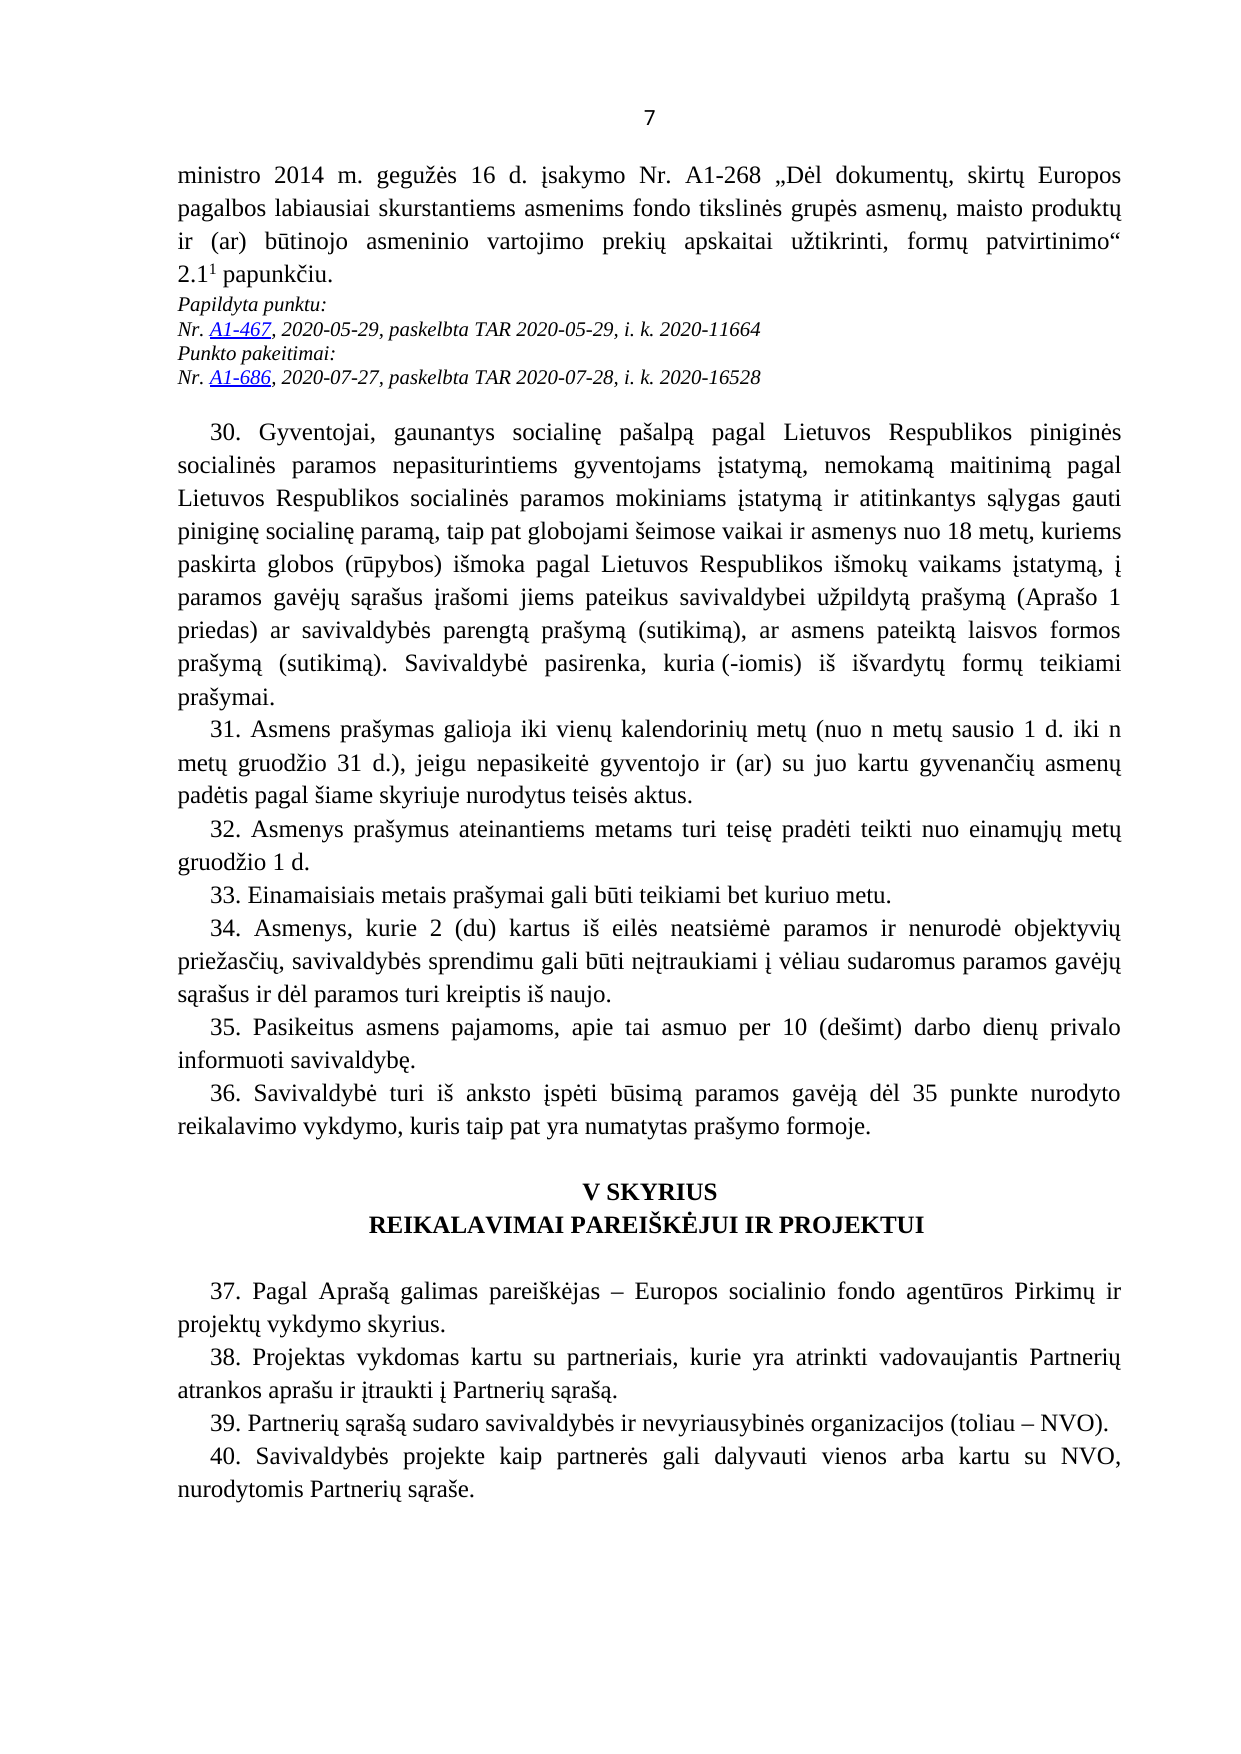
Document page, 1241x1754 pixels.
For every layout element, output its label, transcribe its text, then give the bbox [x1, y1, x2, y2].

text 38. Projektas vykdomas kartu su partneriais, kurie yra atrinkti vadovaujantis Partnerių atrankos aprašu ir įtraukti į Partnerių sąrašą. [177, 1342, 1122, 1404]
text 34. Asmenys, kurie 2 (du) kartus iš eilės neatsiėmė paramos ir nenurodė objektyvių priežasčių, savivaldybės sprendimu gali būti neįtraukiami į vėliau sudaromus paramos gavėjų sąrašus ir dėl paramos turi kreiptis iš naujo. [177, 913, 1122, 1007]
text 32. Asmenys prašymus ateinantiems metams turi teisę pradėti teikti nuo einamųjų metų gruodžio 1 d. [177, 814, 1122, 875]
text 36. Savivaldybė turi iš anksto įspėti būsimą paramos gavėją dėl 35 punkte nurodyto reikalavimo vykdymo, kuris taip pat yra numatytas prašymo formoje. [177, 1078, 1122, 1139]
text 37. Pagal Aprašą galimas pareiškėjas – Europos socialinio fondo agentūros Pirkimų ir projektų vykdymo skyrius. [177, 1276, 1122, 1338]
text 33. Einamaisiais metais prašymai gali būti teikiami bet kuriuo metu. [177, 880, 1122, 908]
text 39. Partnerių sąrašą sudaro savivaldybės ir nevyriausybinės organizacijos (toliau – NVO). [177, 1408, 1122, 1437]
text 31. Asmens prašymas galioja iki vienų kalendorinių metų (nuo n metų sausio 1 d. iki n metų gruodžio 31 d.), jeigu nepasikeitė gyventojo ir (ar) su juo kartu gyvenančių asmenų padėtis pagal šiame skyriuje nurodytus teisės aktus. [177, 714, 1122, 809]
text Nr. A1-467, 2020-05-29, paskelbta TAR 2020-05-29, i. k. 2020-11664 [177, 316, 1122, 341]
text 30. Gyventojai, gaunantys socialinę pašalpą pagal Lietuvos Respublikos piniginės socialinės paramos nepasiturintiems gyventojams įstatymą, nemokamą maitinimą pagal Lietuvos Respublikos socialinės paramos mokiniams įstatymą ir atitinkantys sąlygas gauti piniginę socialinę paramą, taip pat globojami šeimose vaikai ir asmenys nuo 18 metų, kuriems paskirta globos (rūpybos) išmoka pagal Lietuvos Respublikos išmokų vaikams įstatymą, į paramos gavėjų sąrašus įrašomi jiems pateikus savivaldybei užpildytą prašymą (Aprašo 1 priedas) ar savivaldybės parengtą prašymą (sutikimą), ar asmens pateiktą laisvos formos prašymą (sutikimą). Savivaldybė pasirenka, kuria (‑iomis) iš išvardytų formų teikiami prašymai. [177, 417, 1122, 710]
text REIKALAVIMAI PAREIŠKĖJUI IR PROJEKTUI [177, 1210, 1122, 1239]
text V SKYRIUS [177, 1177, 1122, 1206]
text Papildyta punktu: [177, 292, 1122, 316]
text Nr. A1-686, 2020-07-27, paskelbta TAR 2020-07-28, i. k. 2020-16528 [177, 364, 1122, 389]
text 35. Pasikeitus asmens pajamoms, apie tai asmuo per 10 (dešimt) darbo dienų privalo informuoti savivaldybę. [177, 1012, 1122, 1073]
text ministro 2014 m. gegužės 16 d. įsakymo Nr. A1-268 „Dėl dokumentų, skirtų Europos pagalbos labiausiai skurstantiems asmenims fondo tikslinės grupės asmenų, maisto produktų ir (ar) būtinojo asmeninio vartojimo prekių apskaitai užtikrinti, formų patvirtinimo“ 2.11 papunkčiu. [177, 160, 1122, 288]
text Punkto pakeitimai: [177, 341, 1122, 364]
text 40. Savivaldybės projekte kaip partnerės gali dalyvauti vienos arba kartu su NVO, nurodytomis Partnerių sąraše. [177, 1441, 1122, 1503]
